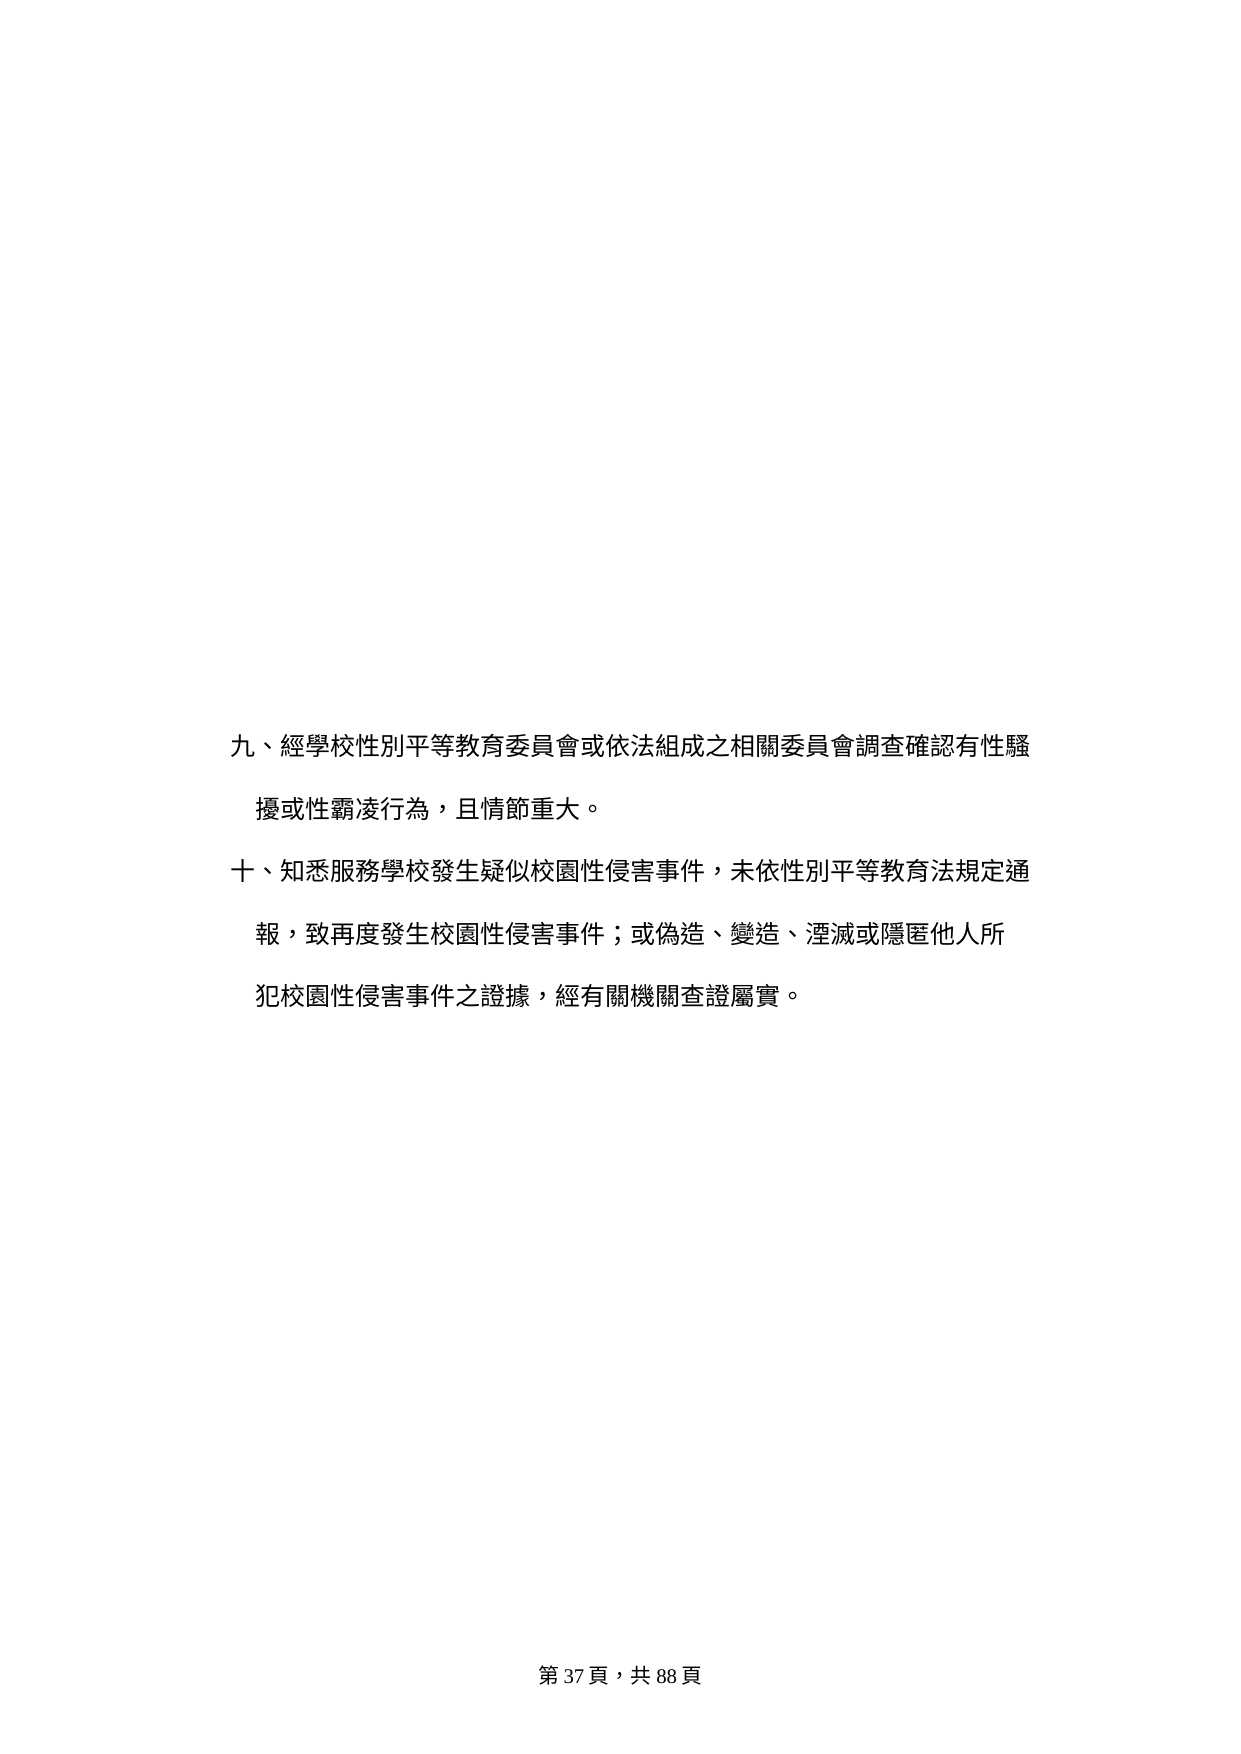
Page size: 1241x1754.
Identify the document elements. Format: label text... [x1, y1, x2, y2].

text 十、知悉服務學校發生疑似校園性侵害事件，未依性別平等教育法規定通 [118, 828, 1122, 891]
text 報，致再度發生校園性侵害事件；或偽造、變造、湮滅或隱匿他人所 [118, 891, 1122, 953]
text 擾或性霸凌行為，且情節重大。 [118, 766, 1122, 828]
text 九、經學校性別平等教育委員會或依法組成之相關委員會調查確認有性騷 [118, 703, 1122, 766]
text 犯校園性侵害事件之證據，經有關機關查證屬實。 [118, 953, 1122, 1016]
